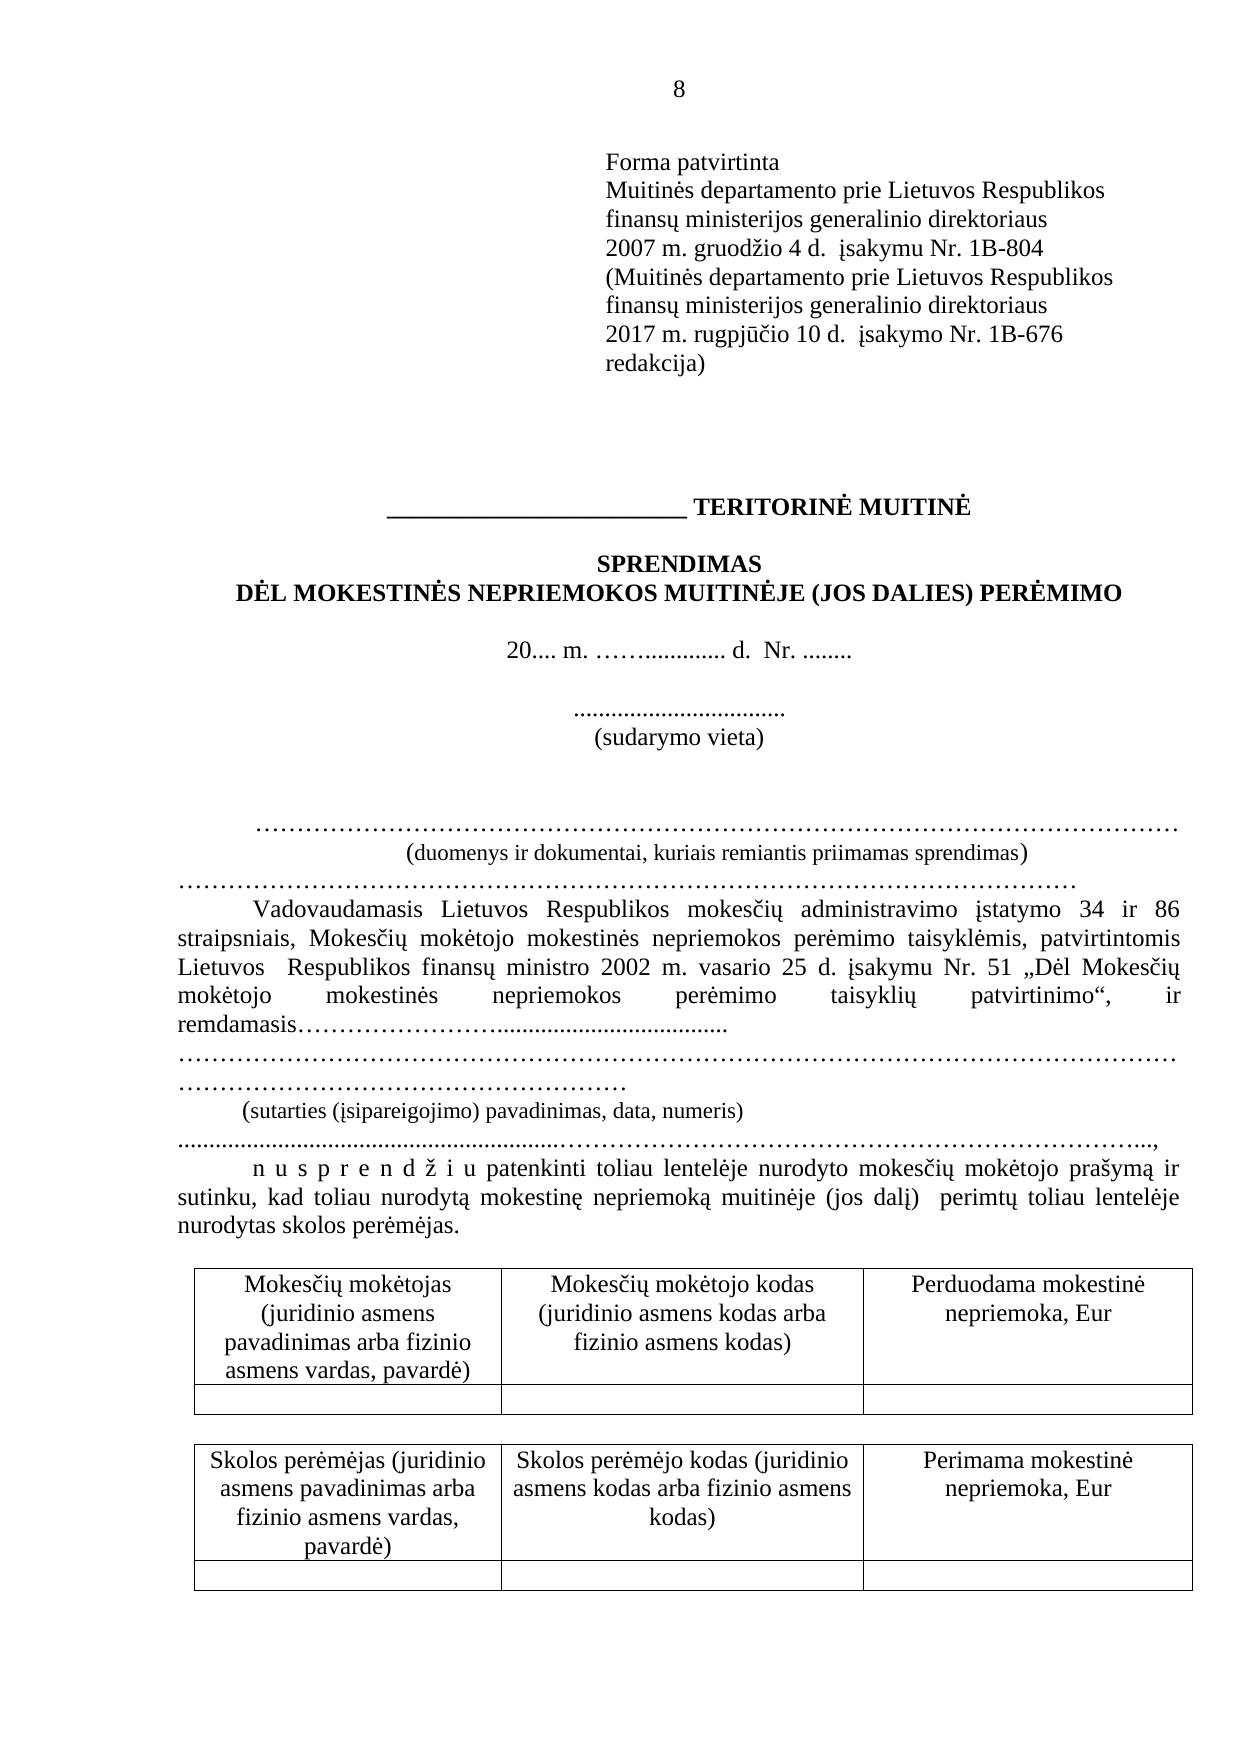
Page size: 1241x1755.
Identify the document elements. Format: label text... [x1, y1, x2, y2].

text finansų ministerijos generalinio direktoriaus [177, 204, 1181, 233]
text …………………………………………………………………………………………………(duomenys ir dokumentai, kuriais remiantis priimamas sprendimas) [252, 808, 1181, 866]
table_header Perimama mokestinė nepriemoka, Eur [864, 1445, 1192, 1560]
table_cell [502, 1561, 863, 1589]
table_cell [502, 1385, 863, 1414]
text 2017 m. rugpjūčio 10 d. įsakymo Nr. 1B-676 [177, 319, 1181, 348]
text Muitinės departamento prie Lietuvos Respublikos [177, 176, 1181, 204]
table_header Skolos perėmėjo kodas (juridinio asmens kodas arba fizinio asmens kodas) [502, 1445, 863, 1560]
text (sudarymo vieta) [177, 722, 1181, 751]
text ……………………………………………………………………………………………… [177, 866, 1181, 894]
table_header Skolos perėmėjas (juridinio asmens pavadinimas arba fizinio asmens vardas, pavardė) [195, 1445, 501, 1560]
text 2007 m. gruodžio 4 d. įsakymu Nr. 1B-804 [177, 233, 1181, 262]
table_cell [195, 1385, 501, 1414]
text 20.... m. ……............. d. Nr. ........ [177, 636, 1181, 664]
text ________________________ TERITORINĖ MUITINĖ [177, 492, 1181, 521]
table_header Mokesčių mokėtojo kodas (juridinio asmens kodas arba fizinio asmens kodas) [502, 1269, 863, 1384]
table_cell [195, 1561, 501, 1589]
table_header Mokesčių mokėtojas (juridinio asmens pavadinimas arba fizinio asmens vardas, pavardė) [195, 1269, 501, 1384]
text (Muitinės departamento prie Lietuvos Respublikos [177, 262, 1181, 291]
text SPRENDIMAS [177, 549, 1181, 578]
text finansų ministerijos generalinio direktoriaus [177, 291, 1181, 319]
text .................................. [177, 693, 1181, 722]
text .............................................................……………………………………………………………..., [177, 1124, 1181, 1153]
text Vadovaudamasis Lietuvos Respublikos mokesčių administravimo įstatymo 34 ir 86 straipsniais, Mokesčių mokėtojo mokestinės nepriemokos perėmimo taisyklėmis, patvirtintomis Lietuvos Respublikos finansų ministro 2002 m. vasario 25 d. įsakymu Nr. 51 „Dėl Mokesčių mokėtojo mokestinės nepriemokos perėmimo taisyklių patvirtinimo“, ir remdamasis…………………….....................................………………………………………………………………………………………………………………………………………………………… [177, 894, 1181, 1096]
table_cell [864, 1385, 1192, 1414]
text redakcija) [177, 348, 1181, 377]
text DĖL MOKESTINĖS NEPRIEMOKOS MUITINĖJE (JOS DALIES) PERĖMIMO [177, 578, 1181, 607]
table_header Perduodama mokestinė nepriemoka, Eur [864, 1269, 1192, 1384]
table_cell [864, 1561, 1192, 1589]
text (sutarties (įsipareigojimo) pavadinimas, data, numeris) [177, 1096, 1181, 1124]
text n u s p r e n d ž i u patenkinti toliau lentelėje nurodyto mokesčių mokėtojo prašymą ir sutinku, kad toliau nurodytą mokestinę nepriemoką muitinėje (jos dalį) perimtų toliau lentelėje nurodytas skolos perėmėjas. [177, 1153, 1181, 1239]
text Forma patvirtinta [177, 147, 1181, 176]
